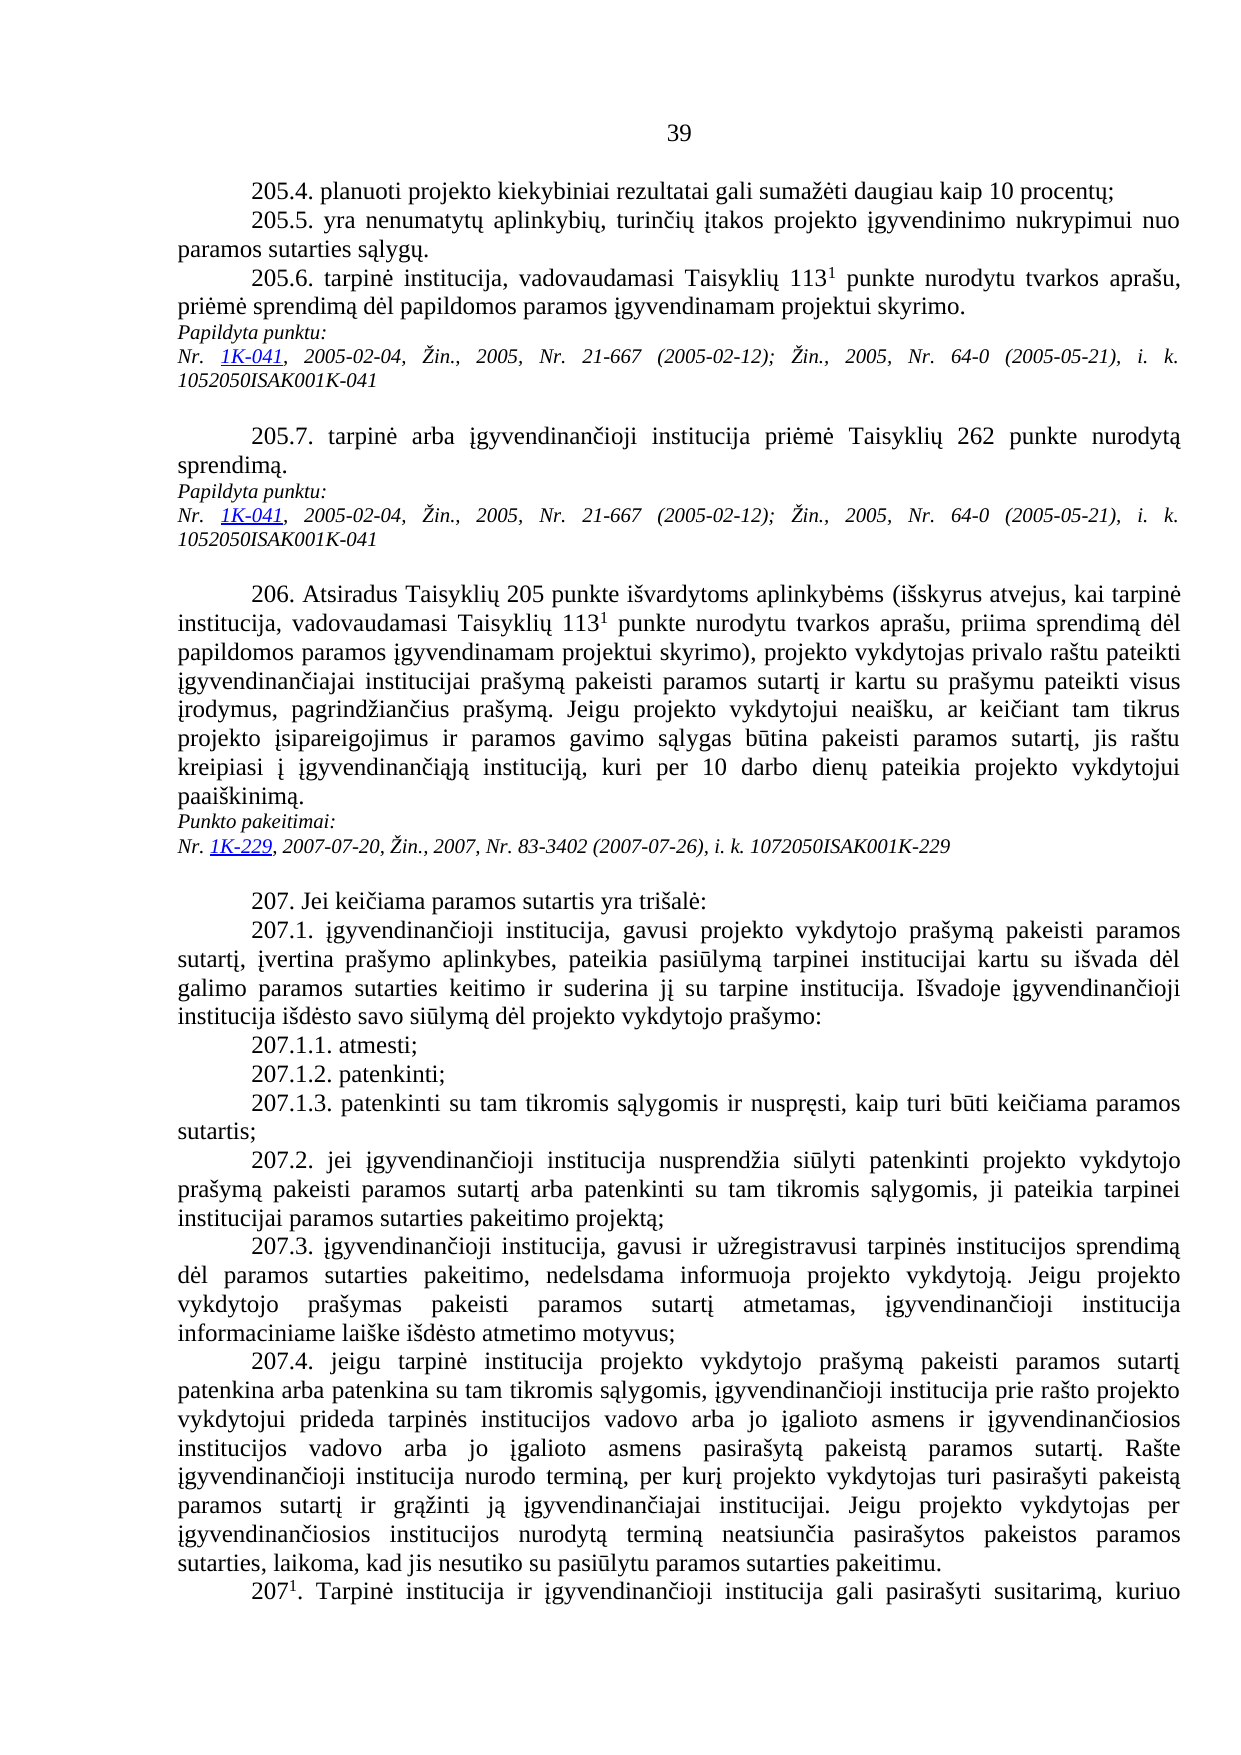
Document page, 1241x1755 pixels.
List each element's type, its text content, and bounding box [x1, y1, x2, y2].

text 205.4. planuoti projekto kiekybiniai rezultatai gali sumažėti daugiau kaip 10 procentų; [177, 176, 1181, 205]
text 207.1.1. atmesti; [177, 1030, 1181, 1059]
text Nr. 1K-229, 2007-07-20, Žin., 2007, Nr. 83-3402 (2007-07-26), i. k. 1072050ISAK001K-229 [177, 833, 1181, 858]
text 207.1.2. patenkinti; [177, 1059, 1181, 1088]
text 205.5. yra nenumatytų aplinkybių, turinčių įtakos projekto įgyvendinimo nukrypimui nuo paramos sutarties sąlygų. [177, 205, 1181, 263]
text 207. Jei keičiama paramos sutartis yra trišalė: [177, 886, 1181, 915]
text 207.4. jeigu tarpinė institucija projekto vykdytojo prašymą pakeisti paramos sutartį patenkina arba patenkina su tam tikromis sąlygomis, įgyvendinančioji institucija prie rašto projekto vykdytojui prideda tarpinės institucijos vadovo arba jo įgalioto asmens ir įgyvendinančiosios institucijos vadovo arba jo įgalioto asmens pasirašytą pakeistą paramos sutartį. Rašte įgyvendinančioji institucija nurodo terminą, per kurį projekto vykdytojas turi pasirašyti pakeistą paramos sutartį ir grąžinti ją įgyvendinančiajai institucijai. Jeigu projekto vykdytojas per įgyvendinančiosios institucijos nurodytą terminą neatsiunčia pasirašytos pakeistos paramos sutarties, laikoma, kad jis nesutiko su pasiūlytu paramos sutarties pakeitimu. [177, 1346, 1181, 1576]
text Papildyta punktu: [177, 320, 1181, 344]
text Nr. 1K-041, 2005-02-04, Žin., 2005, Nr. 21-667 (2005-02-12); Žin., 2005, Nr. 64-0 (2005-05-21), i. k. 1052050ISAK001K-041 [177, 344, 1181, 392]
text 207.1. įgyvendinančioji institucija, gavusi projekto vykdytojo prašymą pakeisti paramos sutartį, įvertina prašymo aplinkybes, pateikia pasiūlymą tarpinei institucijai kartu su išvada dėl galimo paramos sutarties keitimo ir suderina jį su tarpine institucija. Išvadoje įgyvendinančioji institucija išdėsto savo siūlymą dėl projekto vykdytojo prašymo: [177, 915, 1181, 1030]
text 2071. Tarpinė institucija ir įgyvendinančioji institucija gali pasirašyti susitarimą, kuriuo [177, 1576, 1181, 1605]
text 205.7. tarpinė arba įgyvendinančioji institucija priėmė Taisyklių 262 punkte nurodytą sprendimą. [177, 421, 1181, 478]
text 207.1.3. patenkinti su tam tikromis sąlygomis ir nuspręsti, kaip turi būti keičiama paramos sutartis; [177, 1088, 1181, 1145]
text Nr. 1K-041, 2005-02-04, Žin., 2005, Nr. 21-667 (2005-02-12); Žin., 2005, Nr. 64-0 (2005-05-21), i. k. 1052050ISAK001K-041 [177, 503, 1181, 551]
text Punkto pakeitimai: [177, 809, 1181, 833]
text Papildyta punktu: [177, 478, 1181, 503]
text 206. Atsiradus Taisyklių 205 punkte išvardytoms aplinkybėms (išskyrus atvejus, kai tarpinė institucija, vadovaudamasi Taisyklių 1131 punkte nurodytu tvarkos aprašu, priima sprendimą dėl papildomos paramos įgyvendinamam projektui skyrimo), projekto vykdytojas privalo raštu pateikti įgyvendinančiajai institucijai prašymą pakeisti paramos sutartį ir kartu su prašymu pateikti visus įrodymus, pagrindžiančius prašymą. Jeigu projekto vykdytojui neaišku, ar keičiant tam tikrus projekto įsipareigojimus ir paramos gavimo sąlygas būtina pakeisti paramos sutartį, jis raštu kreipiasi į įgyvendinančiąją instituciją, kuri per 10 darbo dienų pateikia projekto vykdytojui paaiškinimą. [177, 579, 1181, 809]
text 205.6. tarpinė institucija, vadovaudamasi Taisyklių 1131 punkte nurodytu tvarkos aprašu, priėmė sprendimą dėl papildomos paramos įgyvendinamam projektui skyrimo. [177, 263, 1181, 320]
text 207.3. įgyvendinančioji institucija, gavusi ir užregistravusi tarpinės institucijos sprendimą dėl paramos sutarties pakeitimo, nedelsdama informuoja projekto vykdytoją. Jeigu projekto vykdytojo prašymas pakeisti paramos sutartį atmetamas, įgyvendinančioji institucija informaciniame laiške išdėsto atmetimo motyvus; [177, 1231, 1181, 1346]
text 207.2. jei įgyvendinančioji institucija nusprendžia siūlyti patenkinti projekto vykdytojo prašymą pakeisti paramos sutartį arba patenkinti su tam tikromis sąlygomis, ji pateikia tarpinei institucijai paramos sutarties pakeitimo projektą; [177, 1145, 1181, 1231]
